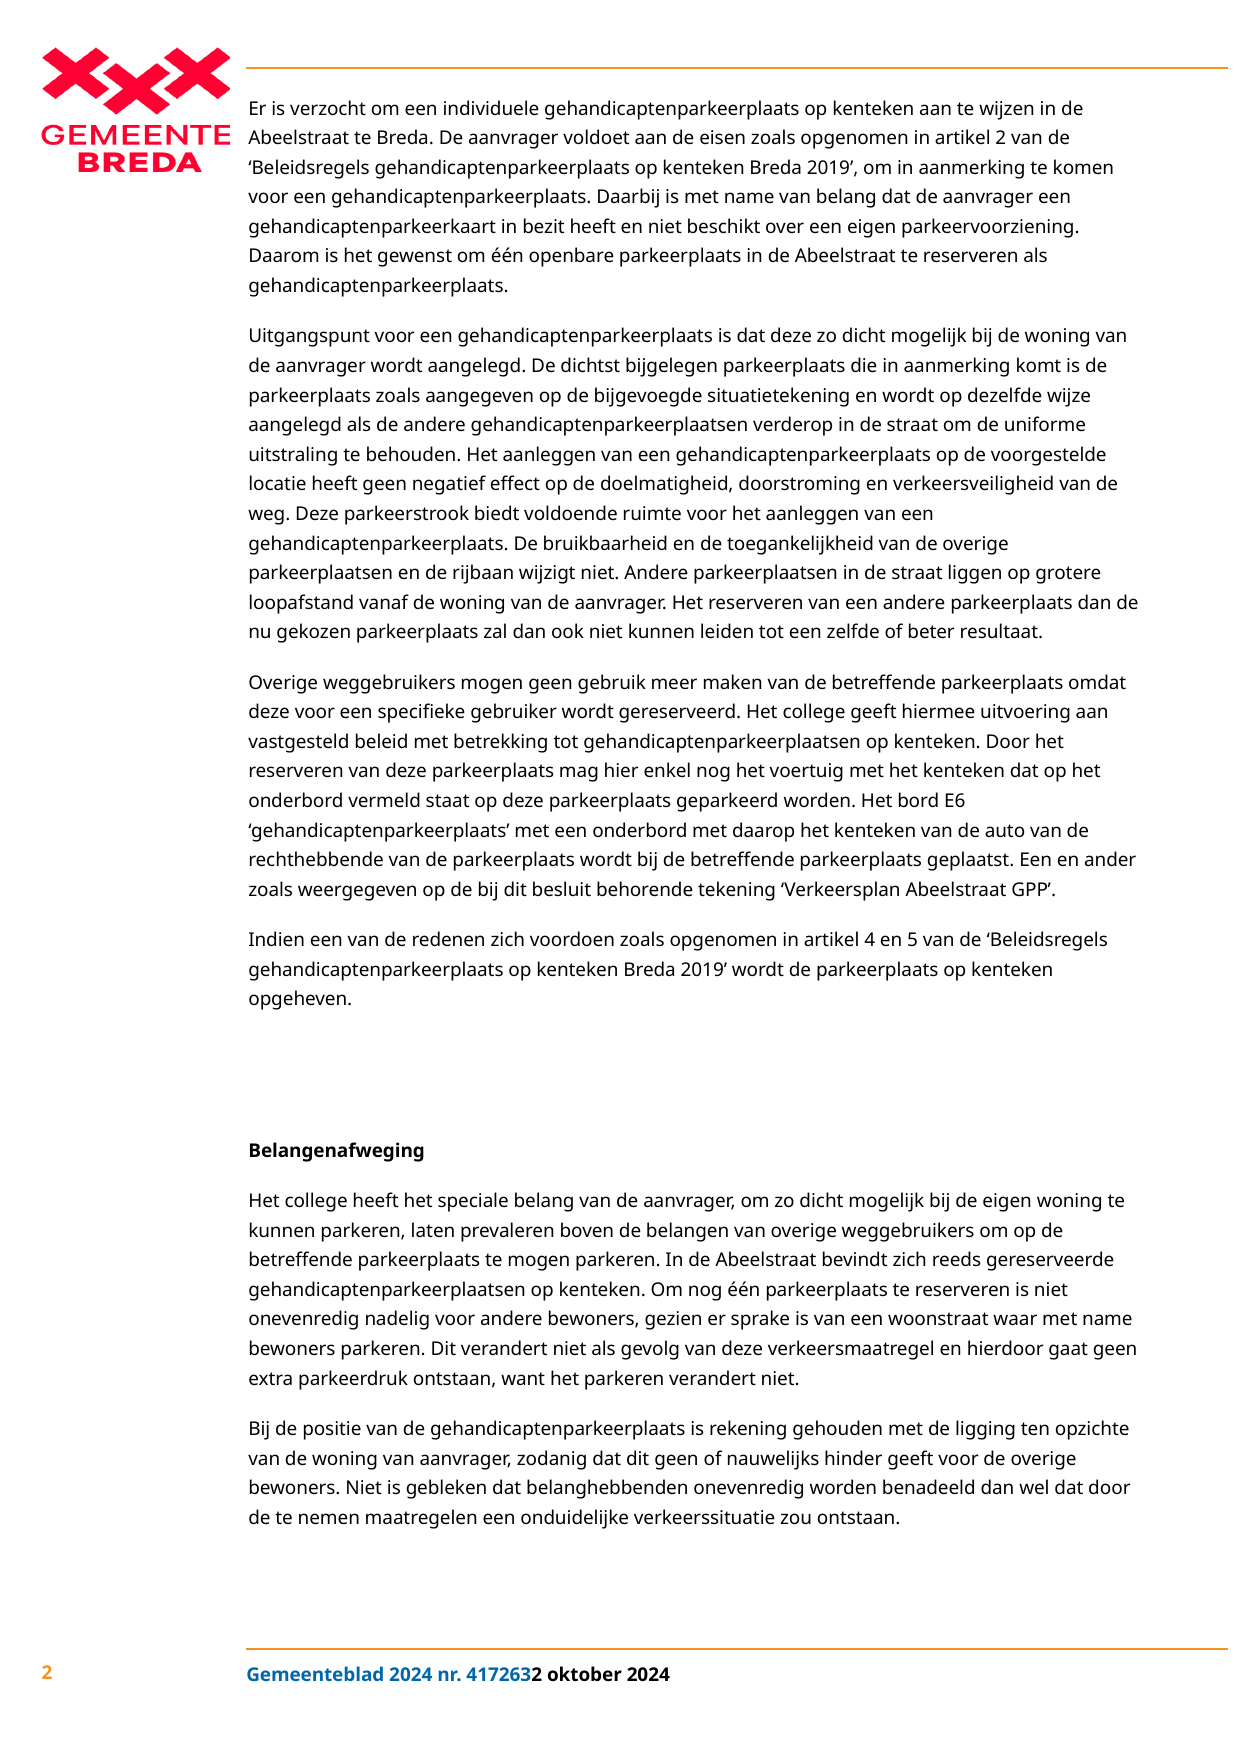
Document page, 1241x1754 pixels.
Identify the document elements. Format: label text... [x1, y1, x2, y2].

text Belangenafweging [248, 1137, 1152, 1163]
picture [41, 47, 231, 172]
text Het college heeft het speciale belang van de aanvrager, om zo dicht mogelijk bij de eigen woning te kunnen parkeren, laten prevaleren boven de belangen van overige weggebruikers om op de betreffende parkeerplaats te mogen parkeren. In de Abeelstraat bevindt zich reeds gereserveerde gehandicaptenparkeerplaatsen op kenteken. Om nog één parkeerplaats te reserveren is niet onevenredig nadelig voor andere bewoners, gezien er sprake is van een woonstraat waar met name bewoners parkeren. Dit verandert niet als gevolg van deze verkeersmaatregel en hierdoor gaat geen extra parkeerdruk ontstaan, want het parkeren verandert niet. [248, 1187, 1152, 1391]
text Indien een van de redenen zich voordoen zoals opgenomen in artikel 4 en 5 van de ‘Beleidsregels gehandicaptenparkeerplaats op kenteken Breda 2019’ wordt de parkeerplaats op kenteken opgeheven. [248, 926, 1152, 1011]
text Overige weggebruikers mogen geen gebruik meer maken van de betreffende parkeerplaats omdat deze voor een specifieke gebruiker wordt gereserveerd. Het college geeft hiermee uitvoering aan vastgesteld beleid met betrekking tot gehandicaptenparkeerplaatsen op kenteken. Door het reserveren van deze parkeerplaats mag hier enkel nog het voertuig met het kenteken dat op het onderbord vermeld staat op deze parkeerplaats geparkeerd worden. Het bord E6 ‘gehandicaptenparkeerplaats’ met een onderbord met daarop het kenteken van de auto van de rechthebbende van de parkeerplaats wordt bij de betreffende parkeerplaats geplaatst. Een en ander zoals weergegeven op de bij dit besluit behorende tekening ‘Verkeersplan Abeelstraat GPP’. [248, 669, 1152, 902]
text Uitgangspunt voor een gehandicaptenparkeerplaats is dat deze zo dicht mogelijk bij de woning van de aanvrager wordt aangelegd. De dichtst bijgelegen parkeerplaats die in aanmerking komt is de parkeerplaats zoals aangegeven op de bijgevoegde situatietekening en wordt op dezelfde wijze aangelegd als de andere gehandicaptenparkeerplaatsen verderop in de straat om de uniforme uitstraling te behouden. Het aanleggen van een gehandicaptenparkeerplaats op de voorgestelde locatie heeft geen negatief effect op de doelmatigheid, doorstroming en verkeersveiligheid van de weg. Deze parkeerstrook biedt voldoende ruimte voor het aanleggen van een gehandicaptenparkeerplaats. De bruikbaarheid en de toegankelijkheid van de overige parkeerplaatsen en de rijbaan wijzigt niet. Andere parkeerplaatsen in de straat liggen op grotere loopafstand vanaf de woning van de aanvrager. Het reserveren van een andere parkeerplaats dan de nu gekozen parkeerplaats zal dan ook niet kunnen leiden tot een zelfde of beter resultaat. [248, 323, 1152, 644]
text Bij de positie van de gehandicaptenparkeerplaats is rekening gehouden met de ligging ten opzichte van de woning van aanvrager, zodanig dat dit geen of nauwelijks hinder geeft voor de overige bewoners. Niet is gebleken dat belanghebbenden onevenredig worden benadeeld dan wel dat door de te nemen maatregelen een onduidelijke verkeerssituatie zou ontstaan. [248, 1415, 1152, 1530]
text Er is verzocht om een individuele gehandicaptenparkeerplaats op kenteken aan te wijzen in de Abeelstraat te Breda. De aanvrager voldoet aan de eisen zoals opgenomen in artikel 2 van de ‘Beleidsregels gehandicaptenparkeerplaats op kenteken Breda 2019’, om in aanmerking te komen voor een gehandicaptenparkeerplaats. Daarbij is met name van belang dat de aanvrager een gehandicaptenparkeerkaart in bezit heeft en niet beschikt over een eigen parkeervoorziening. Daarom is het gewenst om één openbare parkeerplaats in de Abeelstraat te reserveren als gehandicaptenparkeerplaats. [248, 95, 1152, 298]
